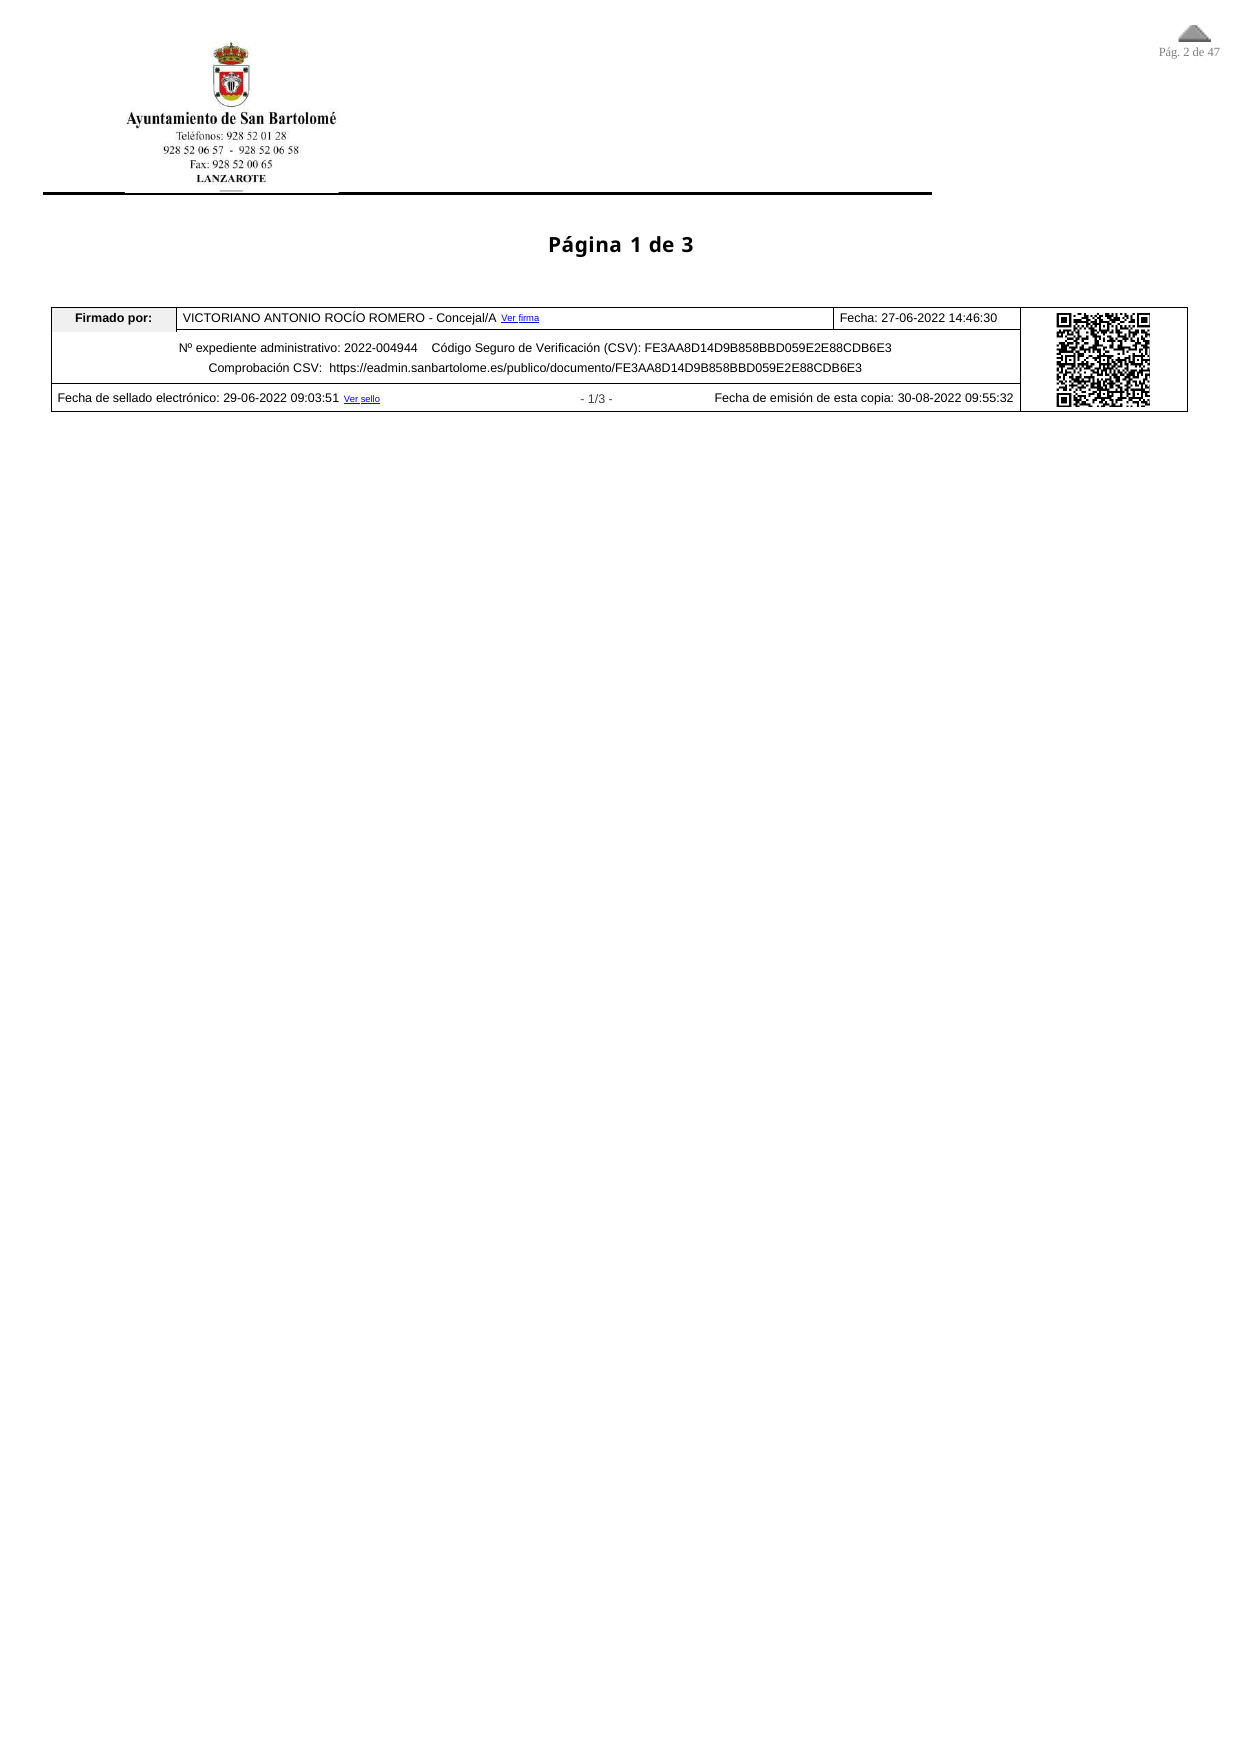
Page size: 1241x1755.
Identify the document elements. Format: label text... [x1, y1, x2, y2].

table_cell Fecha de sellado electrónico: 29-06-2022 09:03:51 Ver sello - 1/3 - Fecha de emisión de esta copia: 30-08-2022 09:55:32 [52, 384, 1020, 411]
table_header VICTORIANO ANTONIO ROCÍO ROMERO - Concejal/A Ver firma [177, 308, 833, 329]
table_header Fecha: 27-06-2022 14:46:30 [834, 308, 1020, 329]
picture [1177, 25, 1211, 42]
table_cell Nº expediente administrativo: 2022-004944 Código Seguro de Verificación (CSV): FE3AA8D14D9B858BBD059E2E88CDB6E3 Comprobación CSV: https://eadmin.sanbartolome.es/publico/documento/FE3AA8D14D9B858BBD059E2E88CDB6E3 [52, 330, 1020, 383]
table_header Firmado por: [52, 308, 176, 329]
table_header [1021, 308, 1187, 411]
text Página 1 de 3 [322, 230, 918, 259]
picture [124, 42, 339, 193]
picture [1056, 313, 1150, 407]
